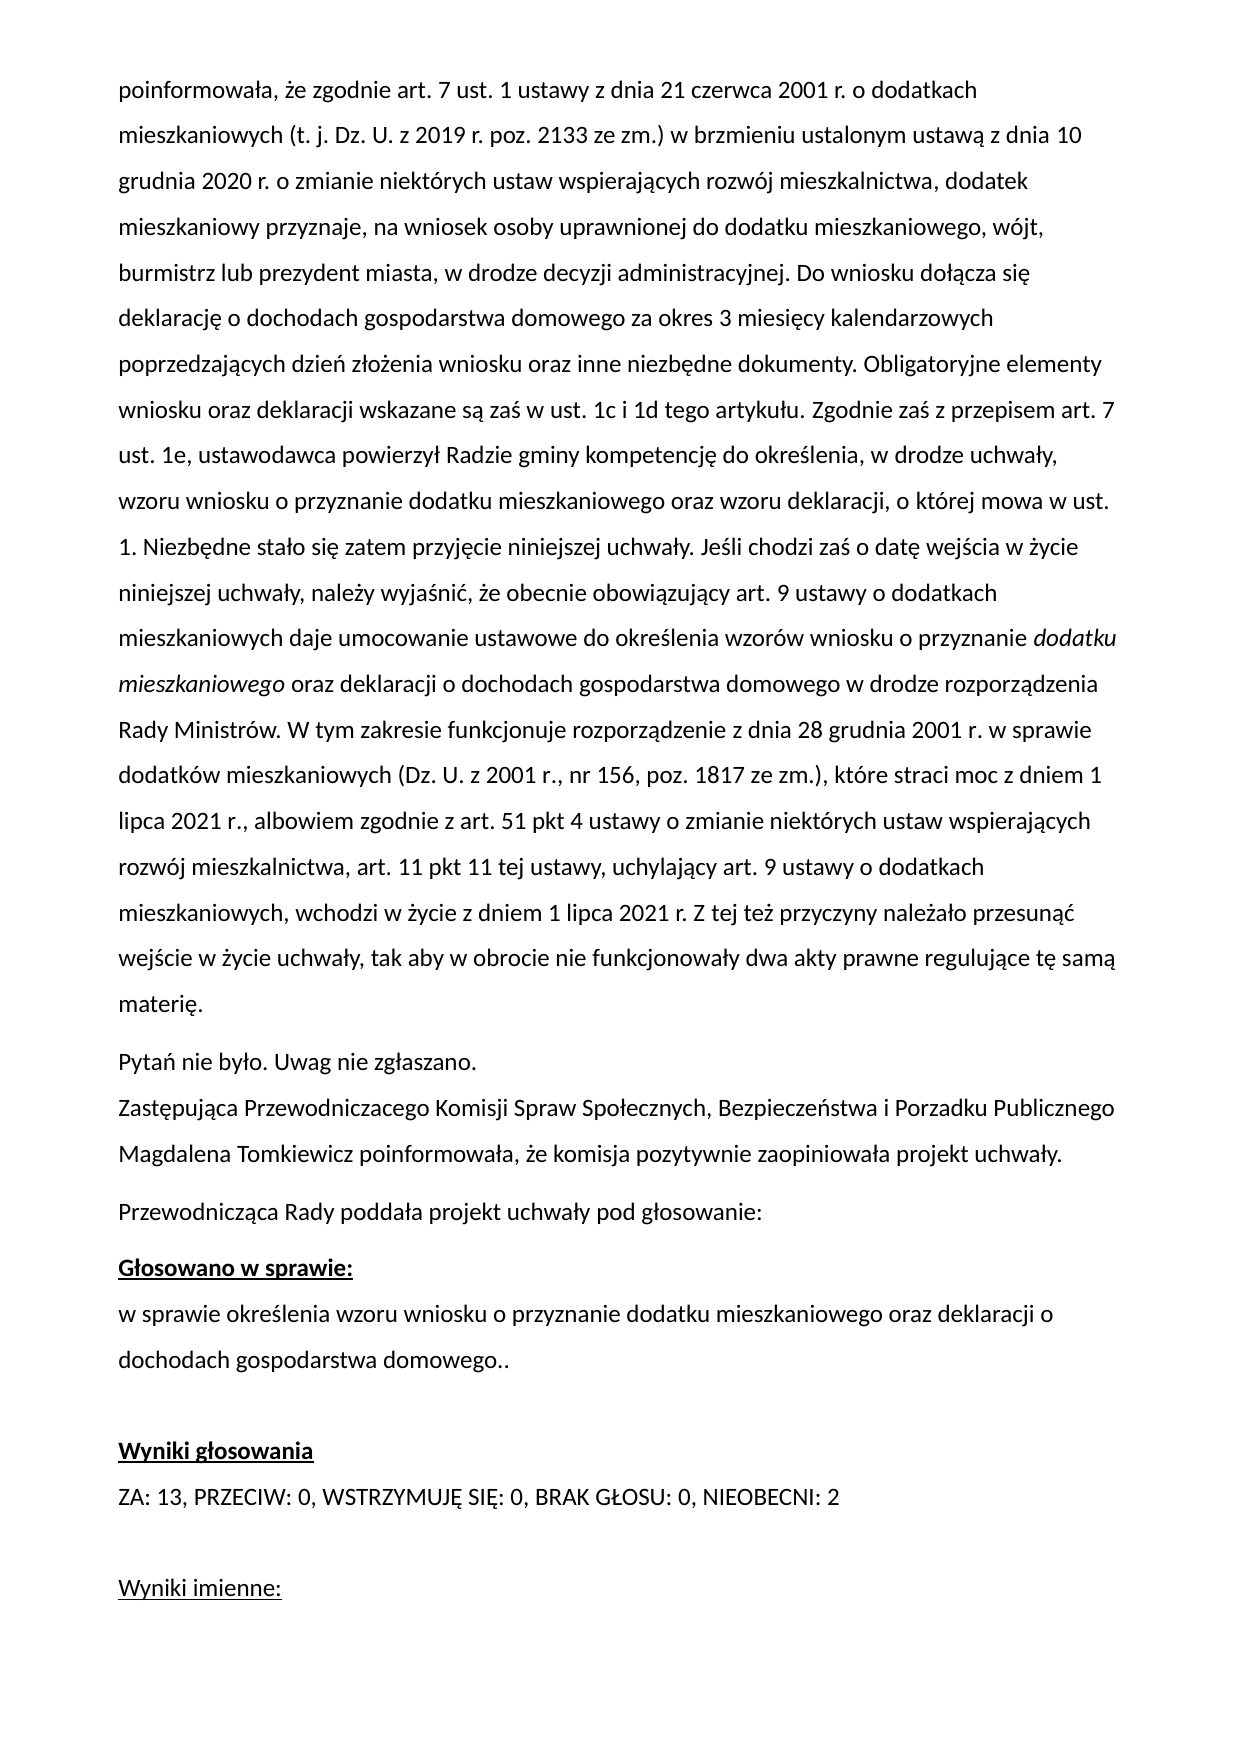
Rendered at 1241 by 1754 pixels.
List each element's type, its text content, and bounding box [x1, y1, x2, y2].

list Głosowano w sprawie: w sprawie określenia wzoru wniosku o przyznanie dodatku mieszkaniowego oraz deklaracji o dochodach gospodarstwa domowego.. Wyniki głosowania ZA: 13, PRZECIW: 0, WSTRZYMUJĘ SIĘ: 0, BRAK GŁOSU: 0, NIEOBECNI: 2 Wyniki imienne: [118, 1252, 1122, 1603]
text Zastępująca Przewodniczacego Komisji Spraw Społecznych, Bezpieczeństwa i Porzadku Publicznego Magdalena Tomkiewicz poinformowała, że komisja pozytywnie zaopiniowała projekt uchwały. [118, 1092, 1122, 1168]
text Przewodnicząca Rady poddała projekt uchwały pod głosowanie: [118, 1196, 1122, 1227]
text Pytań nie było. Uwag nie zgłaszano. [118, 1047, 1122, 1077]
list poinformowała, że zgodnie art. 7 ust. 1 ustawy z dnia 21 czerwca 2001 r. o dodatkach mieszkaniowych (t. j. Dz. U. z 2019 r. poz. 2133 ze zm.) w brzmieniu ustalonym ustawą z dnia 10 grudnia 2020 r. o zmianie niektórych ustaw wspierających rozwój mieszkalnictwa, dodatek mieszkaniowy przyznaje, na wniosek osoby uprawnionej do dodatku mieszkaniowego, wójt, burmistrz lub prezydent miasta, w drodze decyzji administracyjnej. Do wniosku dołącza się deklarację o dochodach gospodarstwa domowego za okres 3 miesięcy kalendarzowych poprzedzających dzień złożenia wniosku oraz inne niezbędne dokumenty. Obligatoryjne elementy wniosku oraz deklaracji wskazane są zaś w ust. 1c i 1d tego artykułu. Zgodnie zaś z przepisem art. 7 ust. 1e, ustawodawca powierzył Radzie gminy kompetencję do określenia, w drodze uchwały, wzoru wniosku o przyznanie dodatku mieszkaniowego oraz wzoru deklaracji, o której mowa w ust. 1. Niezbędne stało się zatem przyjęcie niniejszej uchwały. Jeśli chodzi zaś o datę wejścia w życie niniejszej uchwały, należy wyjaśnić, że obecnie obowiązujący art. 9 ustawy o dodatkach mieszkaniowych daje umocowanie ustawowe do określenia wzorów wniosku o przyznanie dodatku mieszkaniowego oraz deklaracji o dochodach gospodarstwa domowego w drodze rozporządzenia Rady Ministrów. W tym zakresie funkcjonuje rozporządzenie z dnia 28 grudnia 2001 r. w sprawie dodatków mieszkaniowych (Dz. U. z 2001 r., nr 156, poz. 1817 ze zm.), które straci moc z dniem 1 lipca 2021 r., albowiem zgodnie z art. 51 pkt 4 ustawy o zmianie niektórych ustaw wspierających rozwój mieszkalnictwa, art. 11 pkt 11 tej ustawy, uchylający art. 9 ustawy o dodatkach mieszkaniowych, wchodzi w życie z dniem 1 lipca 2021 r. Z tej też przyczyny należało przesunąć wejście w życie uchwały, tak aby w obrocie nie funkcjonowały dwa akty prawne regulujące tę samą materię. [118, 74, 1122, 1019]
